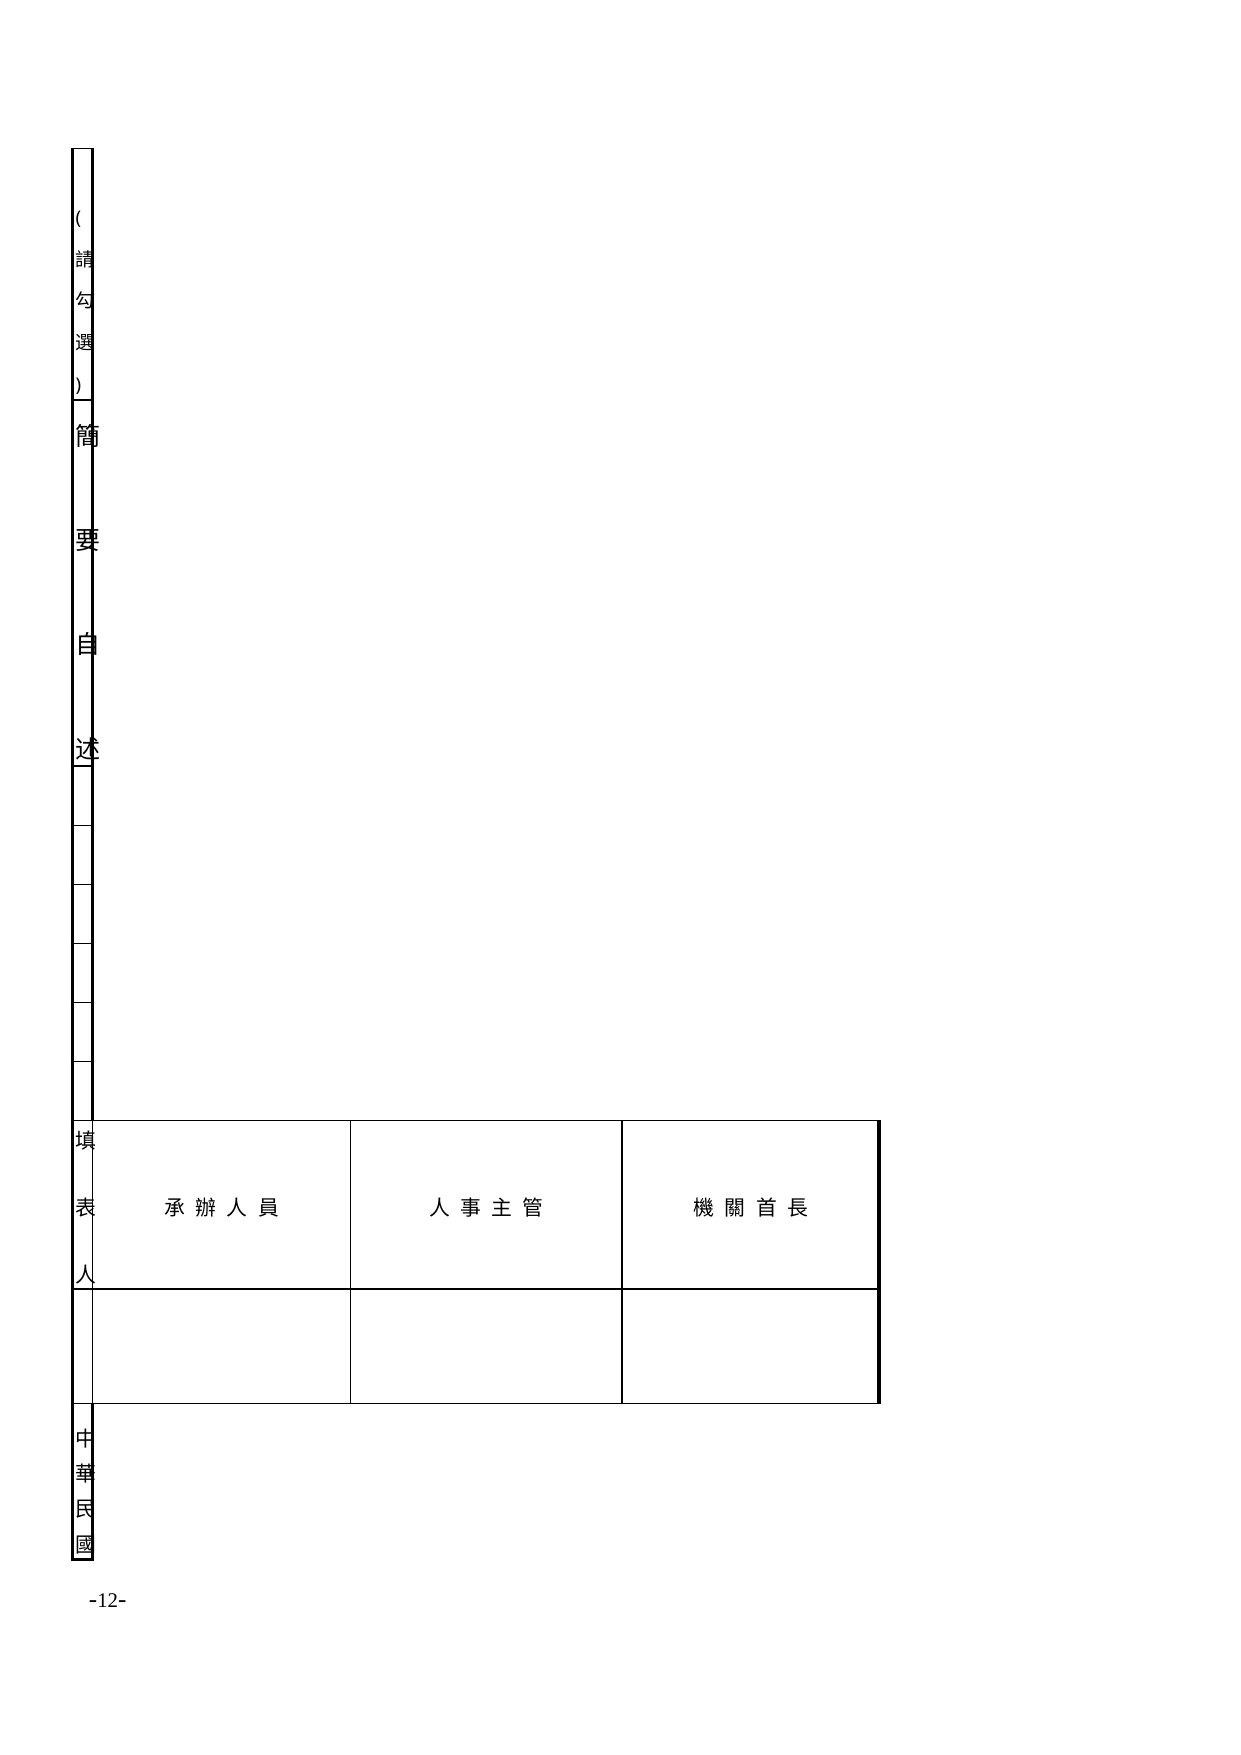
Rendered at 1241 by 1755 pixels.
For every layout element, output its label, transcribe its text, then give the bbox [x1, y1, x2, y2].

table_cell 中華民國 年 月 日 [74, 1404, 91, 1558]
table_cell 簡 要 自 述 [74, 401, 91, 765]
table_cell 本 人 及 配 偶 曾 獲 配 公 教 貸 款 或 配 購 公 教 住 宅 註 記 □曾獲配公教貸款 □曾配購公教住宅 □未曾獲配公教貸款或配購公教住宅 (請勾選) [74, 149, 91, 399]
table_cell [74, 944, 91, 1002]
table_cell [351, 1290, 621, 1403]
table_cell [74, 1290, 92, 1403]
table_cell 承 辦 人 員 [93, 1121, 350, 1288]
table_cell [74, 767, 91, 824]
table_cell [93, 1290, 350, 1403]
table_cell [74, 885, 91, 943]
table_cell [623, 1290, 877, 1403]
table_cell [74, 1062, 91, 1120]
table_cell 機 關 首 長 [623, 1121, 877, 1288]
table_cell 人 事 主 管 [351, 1121, 621, 1288]
table_cell [74, 1003, 91, 1061]
table_cell 填 表 人 [74, 1121, 92, 1288]
table_cell [74, 826, 91, 883]
